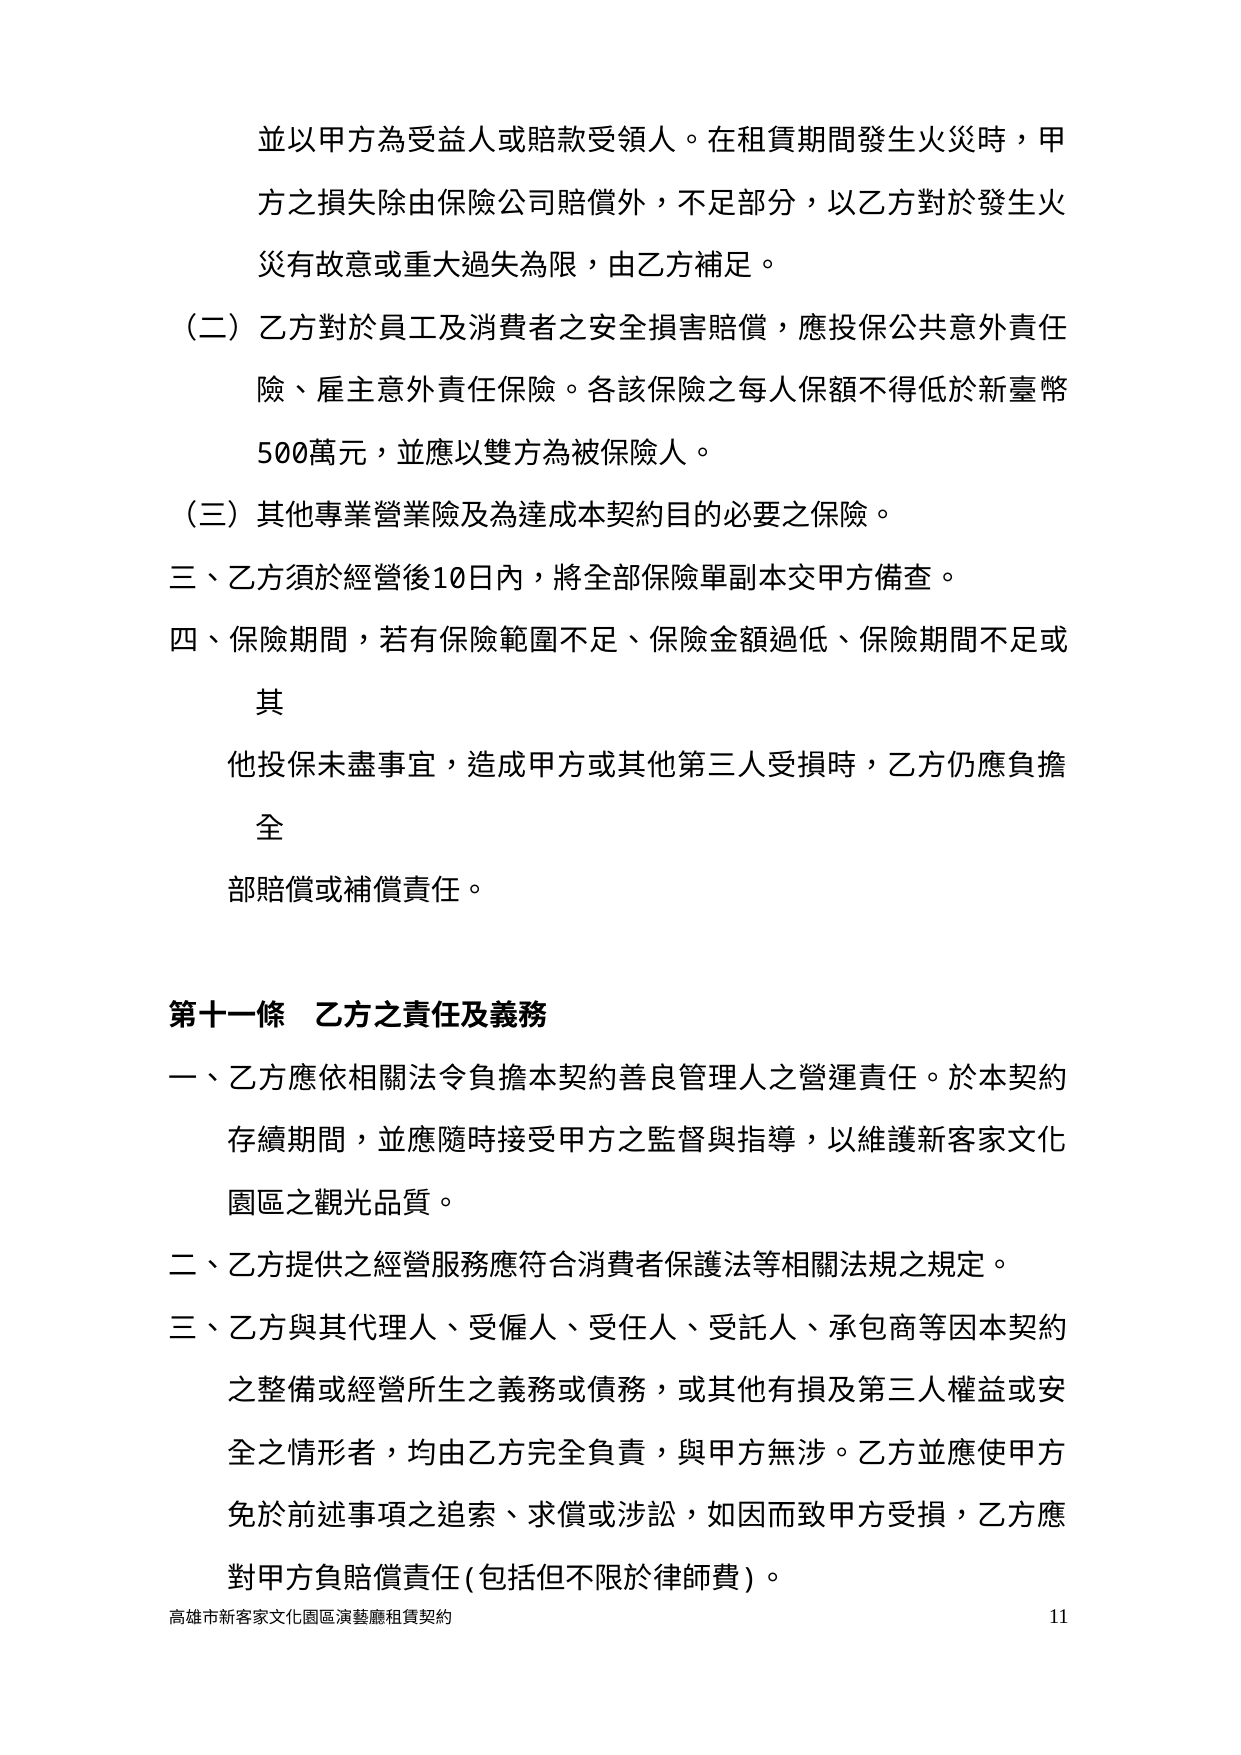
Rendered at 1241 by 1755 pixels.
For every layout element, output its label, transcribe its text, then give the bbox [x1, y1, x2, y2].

text 一、乙方應依相關法令負擔本契約善良管理人之營運責任。於本契約存續期間，並應隨時接受甲方之監督與指導，以維護新客家文化園區之觀光品質。 [169, 1034, 1069, 1221]
text 二、乙方提供之經營服務應符合消費者保護法等相關法規之規定。 [169, 1221, 1069, 1284]
text （三）其他專業營業險及為達成本契約目的必要之保險。 [169, 471, 1069, 534]
text 四、保險期間，若有保險範圍不足、保險金額過低、保險期間不足或其 [169, 596, 1069, 721]
text 三、乙方須於經營後10日內，將全部保險單副本交甲方備查。 [169, 534, 1069, 596]
text 他投保未盡事宜，造成甲方或其他第三人受損時，乙方仍應負擔全 [227, 721, 1069, 846]
text 部賠償或補償責任。 [227, 846, 1069, 909]
text 三、乙方與其代理人、受僱人、受任人、受託人、承包商等因本契約之整備或經營所生之義務或債務，或其他有損及第三人權益或安全之情形者，均由乙方完全負責，與甲方無涉。乙方並應使甲方免於前述事項之追索、求償或涉訟，如因而致甲方受損，乙方應對甲方負賠償責任(包括但不限於律師費)。 [169, 1284, 1069, 1596]
text （二）乙方對於員工及消費者之安全損害賠償，應投保公共意外責任險、雇主意外責任保險。各該保險之每人保額不得低於新臺幣500萬元，並應以雙方為被保險人。 [169, 284, 1069, 471]
text 第十一條 乙方之責任及義務 [169, 971, 1069, 1034]
text 並以甲方為受益人或賠款受領人。在租賃期間發生火災時，甲方之損失除由保險公司賠償外，不足部分，以乙方對於發生火災有故意或重大過失為限，由乙方補足。 [169, 96, 1069, 284]
